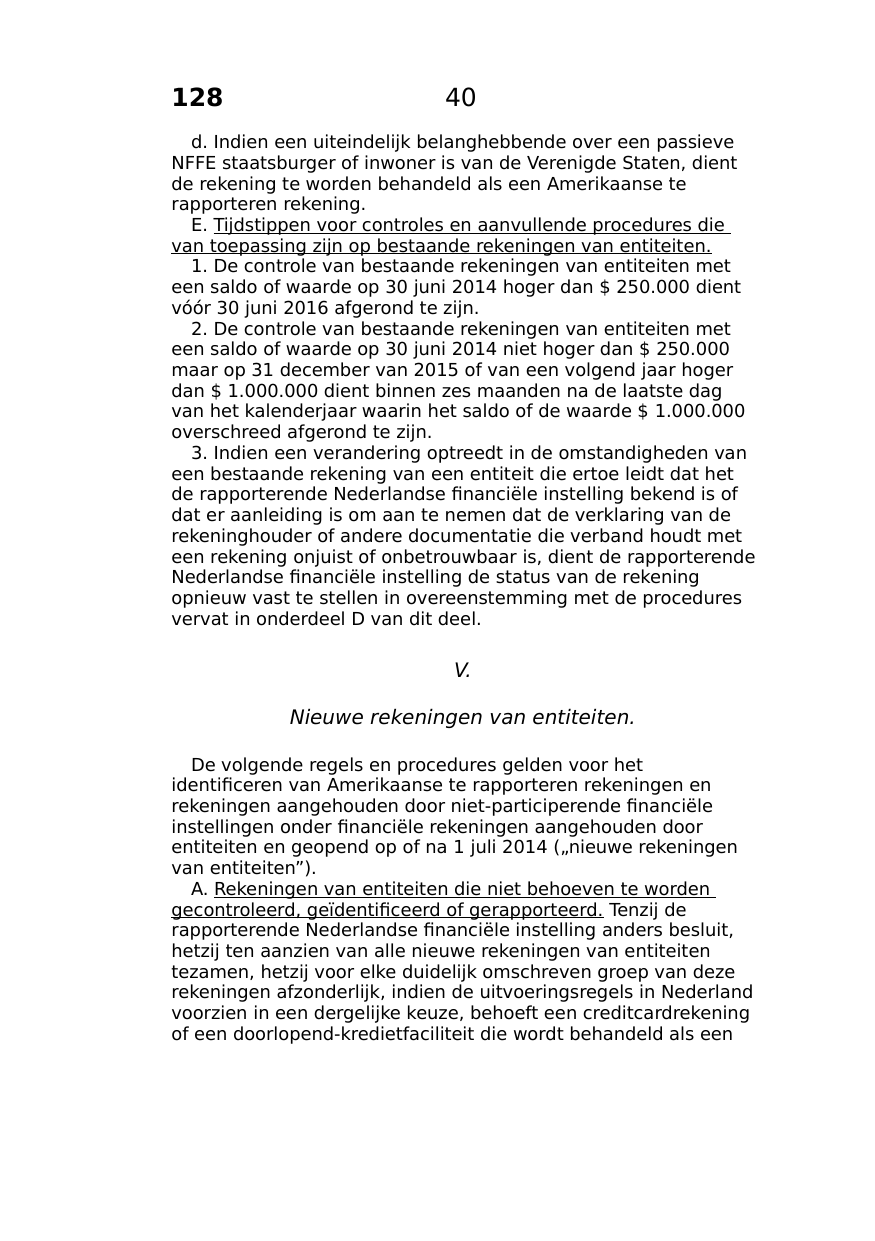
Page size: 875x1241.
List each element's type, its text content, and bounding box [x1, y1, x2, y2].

text A. Rekeningen van entiteiten die niet behoeven te worden gecontroleerd, geïdentificeerd of gerapporteerd. Tenzij de rapporterende Nederlandse financiële instelling anders besluit, hetzij ten aanzien van alle nieuwe rekeningen van entiteiten tezamen, hetzij voor elke duidelijk omschreven groep van deze rekeningen afzonderlijk, indien de uitvoeringsregels in Nederland voorzien in een dergelijke keuze, behoeft een creditcardrekening of een doorlopend-kredietfaciliteit die wordt behandeld als een [171, 879, 756, 1044]
text De volgende regels en procedures gelden voor het identificeren van Amerikaanse te rapporteren rekeningen en rekeningen aangehouden door niet-participerende financiële instellingen onder financiële rekeningen aangehouden door entiteiten en geopend op of na 1 juli 2014 („nieuwe rekeningen van entiteiten”). [171, 754, 756, 879]
subtitle V. Nieuwe rekeningen van entiteiten. [171, 659, 756, 729]
text 2. De controle van bestaande rekeningen van entiteiten met een saldo of waarde op 30 juni 2014 niet hoger dan $ 250.000 maar op 31 december van 2015 of van een volgend jaar hoger dan $ 1.000.000 dient binnen zes maanden na de laatste dag van het kalenderjaar waarin het saldo of de waarde $ 1.000.000 overschreed afgerond te zijn. [171, 318, 756, 443]
text 3. Indien een verandering optreedt in de omstandigheden van een bestaande rekening van een entiteit die ertoe leidt dat het de rapporterende Nederlandse financiële instelling bekend is of dat er aanleiding is om aan te nemen dat de verklaring van de rekeninghouder of andere documentatie die verband houdt met een rekening onjuist of onbetrouwbaar is, dient de rapporterende Nederlandse financiële instelling de status van de rekening opnieuw vast te stellen in overeenstemming met de procedures vervat in onderdeel D van dit deel. [171, 443, 756, 629]
text E. Tijdstippen voor controles en aanvullende procedures die van toepassing zijn op bestaande rekeningen van entiteiten. [171, 215, 756, 256]
text d. Indien een uiteindelijk belanghebbende over een passieve NFFE staatsburger of inwoner is van de Verenigde Staten, dient de rekening te worden behandeld als een Amerikaanse te rapporteren rekening. [171, 132, 756, 215]
text 1. De controle van bestaande rekeningen van entiteiten met een saldo of waarde op 30 juni 2014 hoger dan $ 250.000 dient vóór 30 juni 2016 afgerond te zijn. [171, 256, 756, 318]
